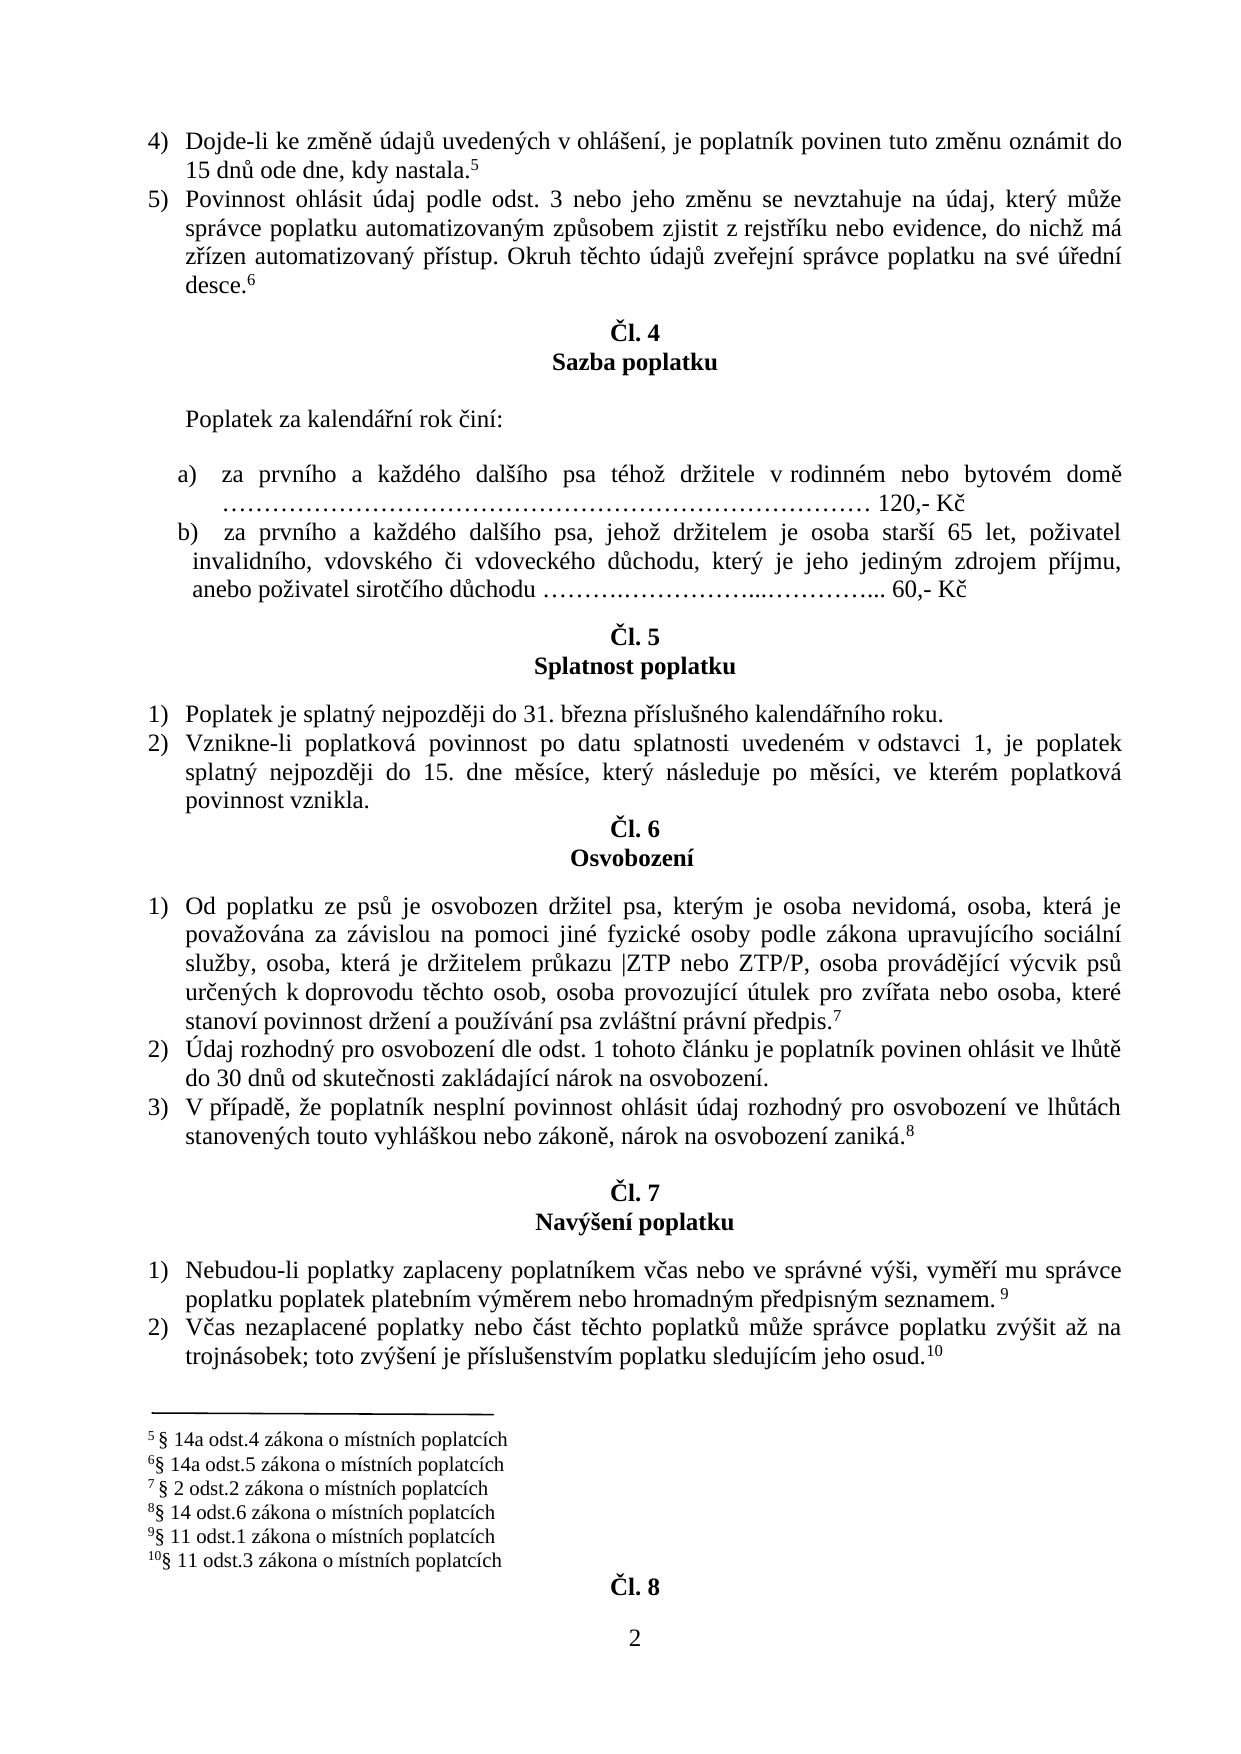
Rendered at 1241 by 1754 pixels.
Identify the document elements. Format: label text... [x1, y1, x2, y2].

list Dojde-li ke změně údajů uvedených v ohlášení, je poplatník povinen tuto změnu oznámit do 15 dnů ode dne, kdy nastala.5 [148, 126, 1122, 184]
text 9§ 11 odst.1 zákona o místních poplatcích [148, 1524, 1122, 1548]
text 7 § 2 odst.2 zákona o místních poplatcích [148, 1476, 1122, 1499]
text Čl. 8 [148, 1572, 1122, 1601]
list Údaj rozhodný pro osvobození dle odst. 1 tohoto článku je poplatník povinen ohlásit ve lhůtě do 30 dnů od skutečnosti zakládající nárok na osvobození. [148, 1034, 1122, 1092]
list za prvního a každého dalšího psa téhož držitele v rodinném nebo bytovém domě …………………………………………………………………… 120,- Kč [177, 459, 1122, 517]
text 6§ 14a odst.5 zákona o místních poplatcích [148, 1451, 1122, 1476]
text 5 § 14a odst.4 zákona o místních poplatcích [148, 1427, 1122, 1451]
text Osvobození [148, 843, 1122, 872]
text Čl. 5 [148, 622, 1122, 651]
list Poplatek je splatný nejpozději do 31. března příslušného kalendářního roku. [148, 699, 1122, 728]
list V případě, že poplatník nesplní povinnost ohlásit údaj rozhodný pro osvobození ve lhůtách stanovených touto vyhláškou nebo zákoně, nárok na osvobození zaniká.8 [148, 1092, 1122, 1149]
text Čl. 7 [148, 1178, 1122, 1207]
list Od poplatku ze psů je osvobozen držitel psa, kterým je osoba nevidomá, osoba, která je považována za závislou na pomoci jiné fyzické osoby podle zákona upravujícího sociální služby, osoba, která je držitelem průkazu |ZTP nebo ZTP/P, osoba provádějící výcvik psů určených k doprovodu těchto osob, osoba provozující útulek pro zvířata nebo osoba, které stanoví povinnost držení a používání psa zvláštní právní předpis.7 [148, 891, 1122, 1034]
list Povinnost ohlásit údaj podle odst. 3 nebo jeho změnu se nevztahuje na údaj, který může správce poplatku automatizovaným způsobem zjistit z rejstříku nebo evidence, do nichž má zřízen automatizovaný přístup. Okruh těchto údajů zveřejní správce poplatku na své úřední desce.6 [148, 184, 1122, 299]
text 8§ 14 odst.6 zákona o místních poplatcích [148, 1499, 1122, 1524]
subtitle Čl. 4 [148, 318, 1122, 347]
text Poplatek za kalendářní rok činí: [185, 404, 1122, 433]
subtitle b) za prvního a každého dalšího psa, jehož držitelem je osoba starší 65 let, poživatel invalidního, vdovského či vdoveckého důchodu, který je jeho jediným zdrojem příjmu, anebo poživatel sirotčího důchodu ……….……………...…………... 60,- Kč [177, 517, 1122, 603]
list Nebudou-li poplatky zaplaceny poplatníkem včas nebo ve správné výši, vyměří mu správce poplatku poplatek platebním výměrem nebo hromadným předpisným seznamem. 9 [148, 1255, 1122, 1312]
text Splatnost poplatku [148, 651, 1122, 680]
text Navýšení poplatku [148, 1207, 1122, 1236]
text 10§ 11 odst.3 zákona o místních poplatcích [148, 1548, 1122, 1572]
subtitle Sazba poplatku [148, 347, 1122, 376]
list Včas nezaplacené poplatky nebo část těchto poplatků může správce poplatku zvýšit až na trojnásobek; toto zvýšení je příslušenstvím poplatku sledujícím jeho osud.10 [148, 1312, 1122, 1370]
list Vznikne-li poplatková povinnost po datu splatnosti uvedeném v odstavci 1, je poplatek splatný nejpozději do 15. dne měsíce, který následuje po měsíci, ve kterém poplatková povinnost vznikla. [148, 728, 1122, 814]
text Čl. 6 [148, 814, 1122, 843]
